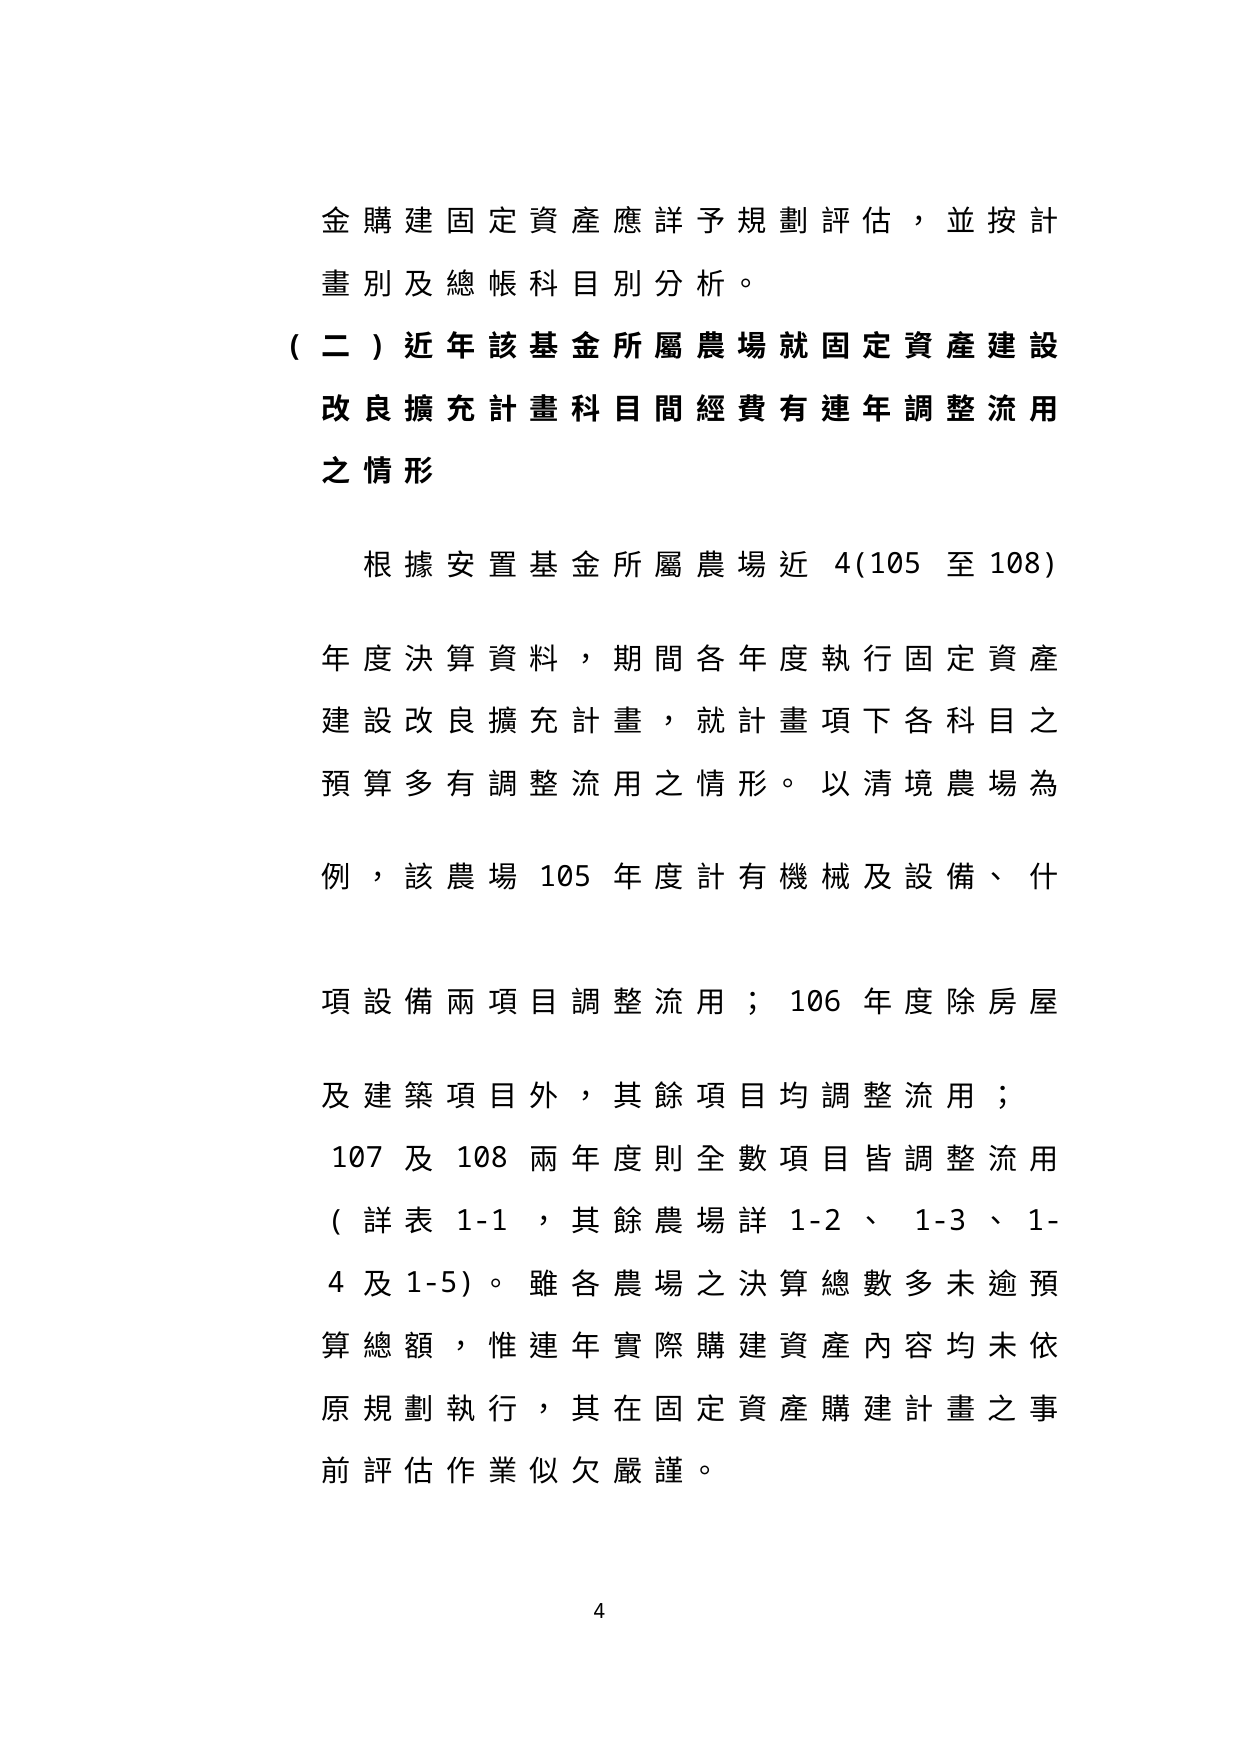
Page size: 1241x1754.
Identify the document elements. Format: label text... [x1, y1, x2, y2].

text 按110年度中央政府總預算附屬單位預算編製辦法第7條一、(一)規定：「各項購建固定資產應詳予規劃評估，營業基金之專案計畫，應依『國營事業固定資產投資計畫編製評估要點』規定辦理，作業基金亦應比照辦理。」另依中央政府總預算附屬單位預算共同項目編列作業規範壹、乙、固定資產建設改良擴充第一點規定：「應按專案計畫與一般建築及設備計畫劃分。…並各按計畫別分列，依總帳科目分析(土地、土地改良、房屋及建築、機械及設備、交通及運輸設備、什項設備…)，一般建築及設備計畫逕依總帳科目分析。」同作業規範並規定作業基金購建固定資產比照前揭規定辦理。是以，作業基金購建固定資產應詳予規劃評估，並按計畫別及總帳科目別分析。 [278, 177, 1065, 302]
text 根據安置基金所屬農場近4(105至108)年度決算資料，期間各年度執行固定資產建設改良擴充計畫，就計畫項下各科目之預算多有調整流用之情形。以清境農場為例，該農場105年度計有機械及設備、什項設備兩項目調整流用；106年度除房屋及建築項目外，其餘項目均調整流用；107及108兩年度則全數項目皆調整流用(詳表1-1，其餘農場詳1-2、1-3、1-4及1-5)。雖各農場之決算總數多未逾預算總額，惟連年實際購建資產內容均未依原規劃執行，其在固定資產購建計畫之事前評估作業似欠嚴謹。 [278, 490, 1065, 1490]
text (二)近年該基金所屬農場就固定資產建設改良擴充計畫科目間經費有連年調整流用之情形 [249, 302, 1065, 490]
